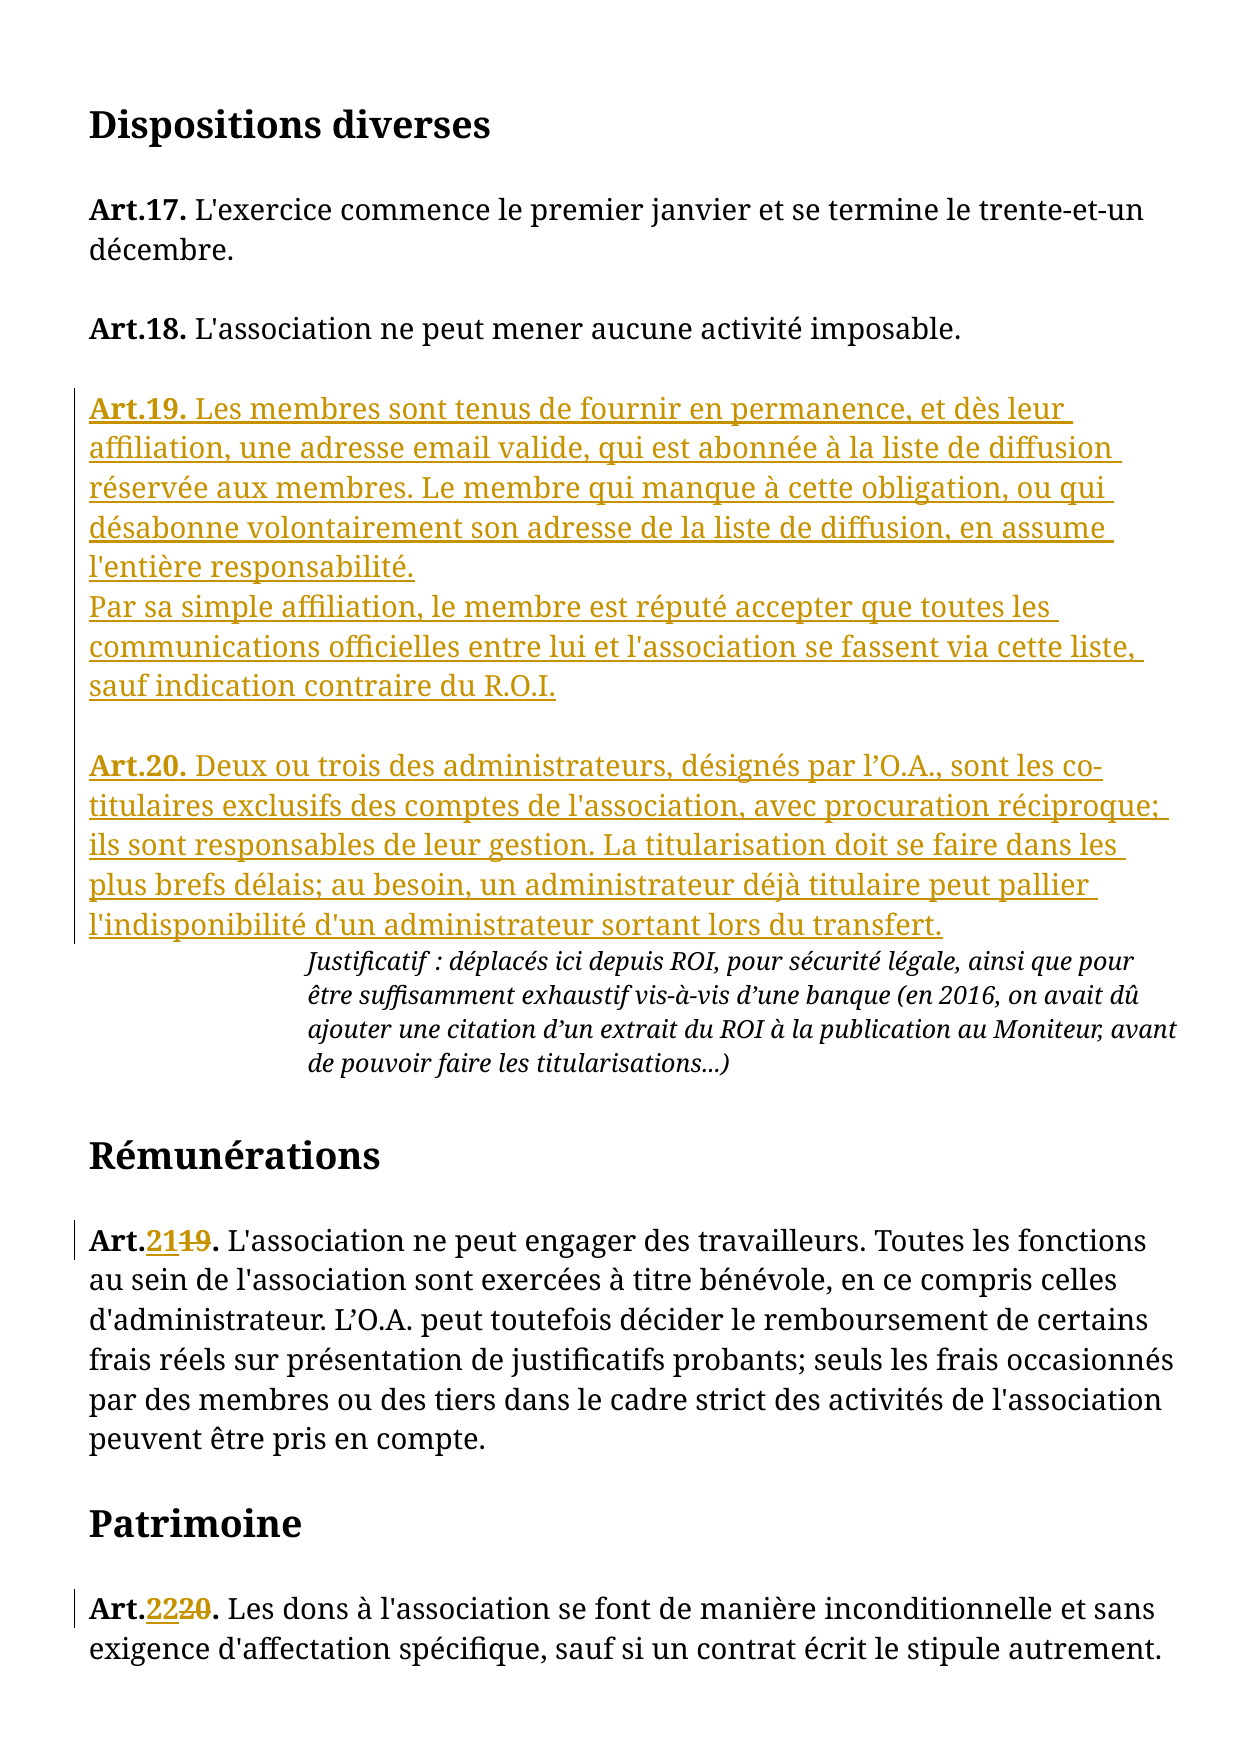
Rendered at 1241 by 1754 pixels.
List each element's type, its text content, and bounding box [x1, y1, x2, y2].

text Art.21. L'association ne peut engager des travailleurs. Toutes les fonctions au sein de l'association sont exercées à titre bénévole, en ce compris celles d'administrateur. L’O.A. peut toutefois décider le remboursement de certains frais réels sur présentation de justificatifs probants; seuls les frais occasionnés par des membres ou des tiers dans le cadre strict des activités de l'association peuvent être pris en compte. [88, 1220, 1181, 1458]
text Art.18. L'association ne peut mener aucune activité imposable. [88, 308, 1181, 348]
text Par sa simple affiliation, le membre est réputé accepter que toutes les communications officielles entre lui et l'association se fassent via cette liste, sauf indication contraire du R.O.I. [88, 586, 1181, 705]
text Art.20. Deux ou trois des administrateurs, désignés par l’O.A., sont les co-titulaires exclusifs des comptes de l'association, avec procuration réciproque; ils sont responsables de leur gestion. La titularisation doit se faire dans les plus brefs délais; au besoin, un administrateur déjà titulaire peut pallier l'indisponibilité d'un administrateur sortant lors du transfert. [88, 745, 1181, 943]
text Justificatif : déplacés ici depuis ROI, pour sécurité légale, ainsi que pour être suffisamment exhaustif vis-à-vis d’une banque (en 2016, on avait dû ajouter une citation d’un extrait du ROI à la publication au Moniteur, avant de pouvoir faire les titularisations...) [307, 943, 1181, 1080]
text Patrimoine [88, 1498, 1181, 1549]
text Art.19. Les membres sont tenus de fournir en permanence, et dès leur affiliation, une adresse email valide, qui est abonnée à la liste de diffusion réservée aux membres. Le membre qui manque à cette obligation, ou qui désabonne volontairement son adresse de la liste de diffusion, en assume l'entière responsabilité. [88, 388, 1181, 586]
text Dispositions diverses [88, 99, 1181, 150]
text Rémunérations [88, 1129, 1181, 1180]
text Art.22. Les dons à l'association se font de manière inconditionnelle et sans exigence d'affectation spécifique, sauf si un contrat écrit le stipule autrement. [88, 1588, 1181, 1668]
text Art.17. L'exercice commence le premier janvier et se termine le trente-et-un décembre. [88, 189, 1181, 269]
